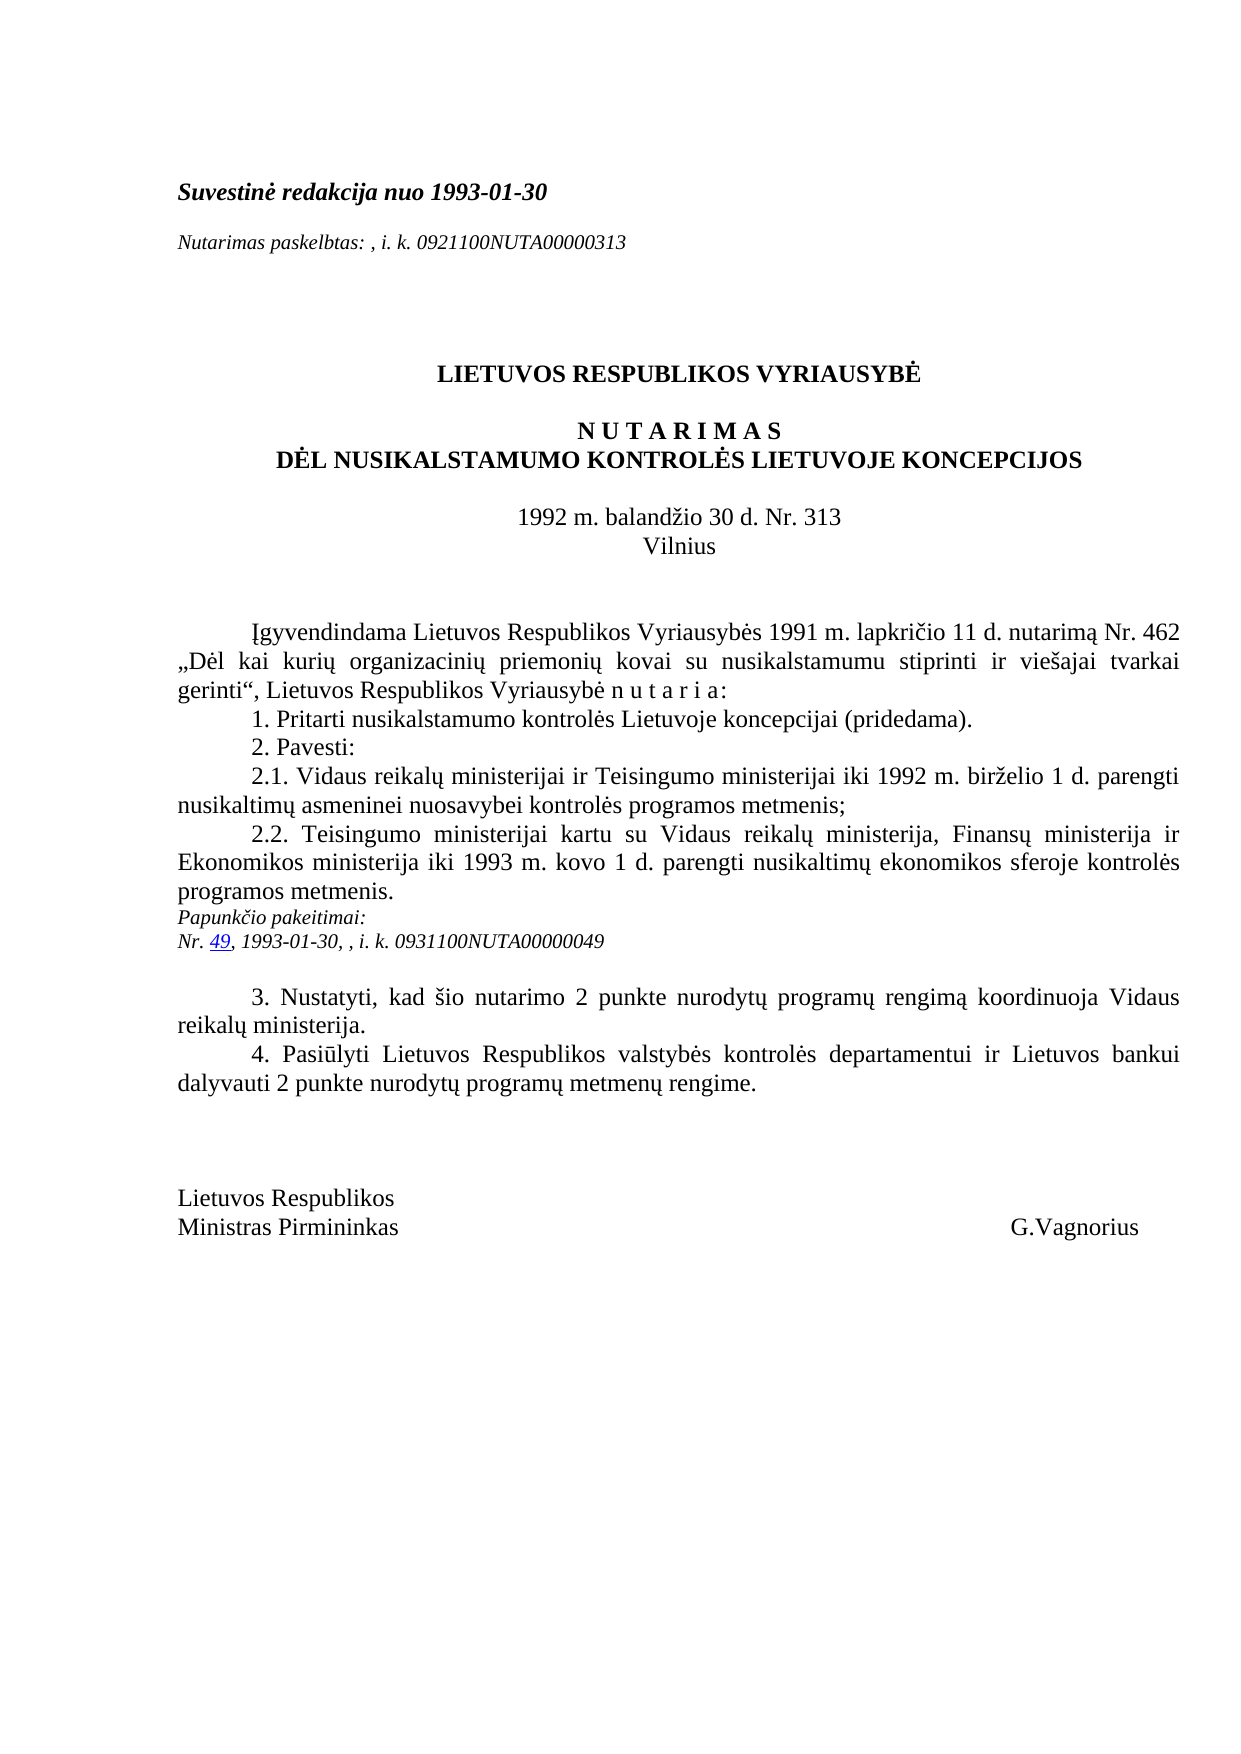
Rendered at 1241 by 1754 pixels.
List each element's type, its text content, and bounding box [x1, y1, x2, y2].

text Papunkčio pakeitimai: [177, 905, 1181, 929]
text 2. Pavesti: [177, 732, 1181, 761]
text LIETUVOS RESPUBLIKOS VYRIAUSYBĖ [177, 359, 1181, 387]
text Nr. 49, 1993-01-30, , i. k. 0931100NUTA00000049 [177, 929, 1181, 953]
text 1. Pritarti nusikalstamumo kontrolės Lietuvoje koncepcijai (pridedama). [177, 704, 1181, 732]
text Suvestinė redakcija nuo 1993-01-30 [177, 177, 1181, 206]
text 3. Nustatyti, kad šio nutarimo 2 punkte nurodytų programų rengimą koordinuoja Vidaus reikalų ministerija. [177, 982, 1181, 1039]
text 1992 m. balandžio 30 d. Nr. 313 [177, 502, 1181, 531]
text Vilnius [177, 531, 1181, 560]
text 4. Pasiūlyti Lietuvos Respublikos valstybės kontrolės departamentui ir Lietuvos bankui dalyvauti 2 punkte nurodytų programų metmenų rengime. [177, 1039, 1181, 1097]
text 2.2. Teisingumo ministerijai kartu su Vidaus reikalų ministerija, Finansų ministerija ir Ekonomikos ministerija iki 1993 m. kovo 1 d. parengti nusikaltimų ekonomikos sferoje kontrolės programos metmenis. [177, 819, 1181, 905]
text Įgyvendindama Lietuvos Respublikos Vyriausybės 1991 m. lapkričio 11 d. nutarimą Nr. 462 „Dėl kai kurių organizacinių priemonių kovai su nusikalstamumu stiprinti ir viešajai tvarkai gerinti“, Lietuvos Respublikos Vyriausybė nutaria: [177, 617, 1181, 704]
text 2.1. Vidaus reikalų ministerijai ir Teisingumo ministerijai iki 1992 m. birželio 1 d. parengti nusikaltimų asmeninei nuosavybei kontrolės programos metmenis; [177, 761, 1181, 819]
text Lietuvos Respublikos [177, 1183, 1181, 1212]
text Ministras Pirmininkas G.Vagnorius [177, 1212, 1181, 1241]
text N U T A R I M A S [177, 416, 1181, 445]
text DĖL NUSIKALSTAMUMO KONTROLĖS LIETUVOJE KONCEPCIJOS [177, 445, 1181, 474]
text Nutarimas paskelbtas: , i. k. 0921100NUTA00000313 [177, 230, 1181, 254]
